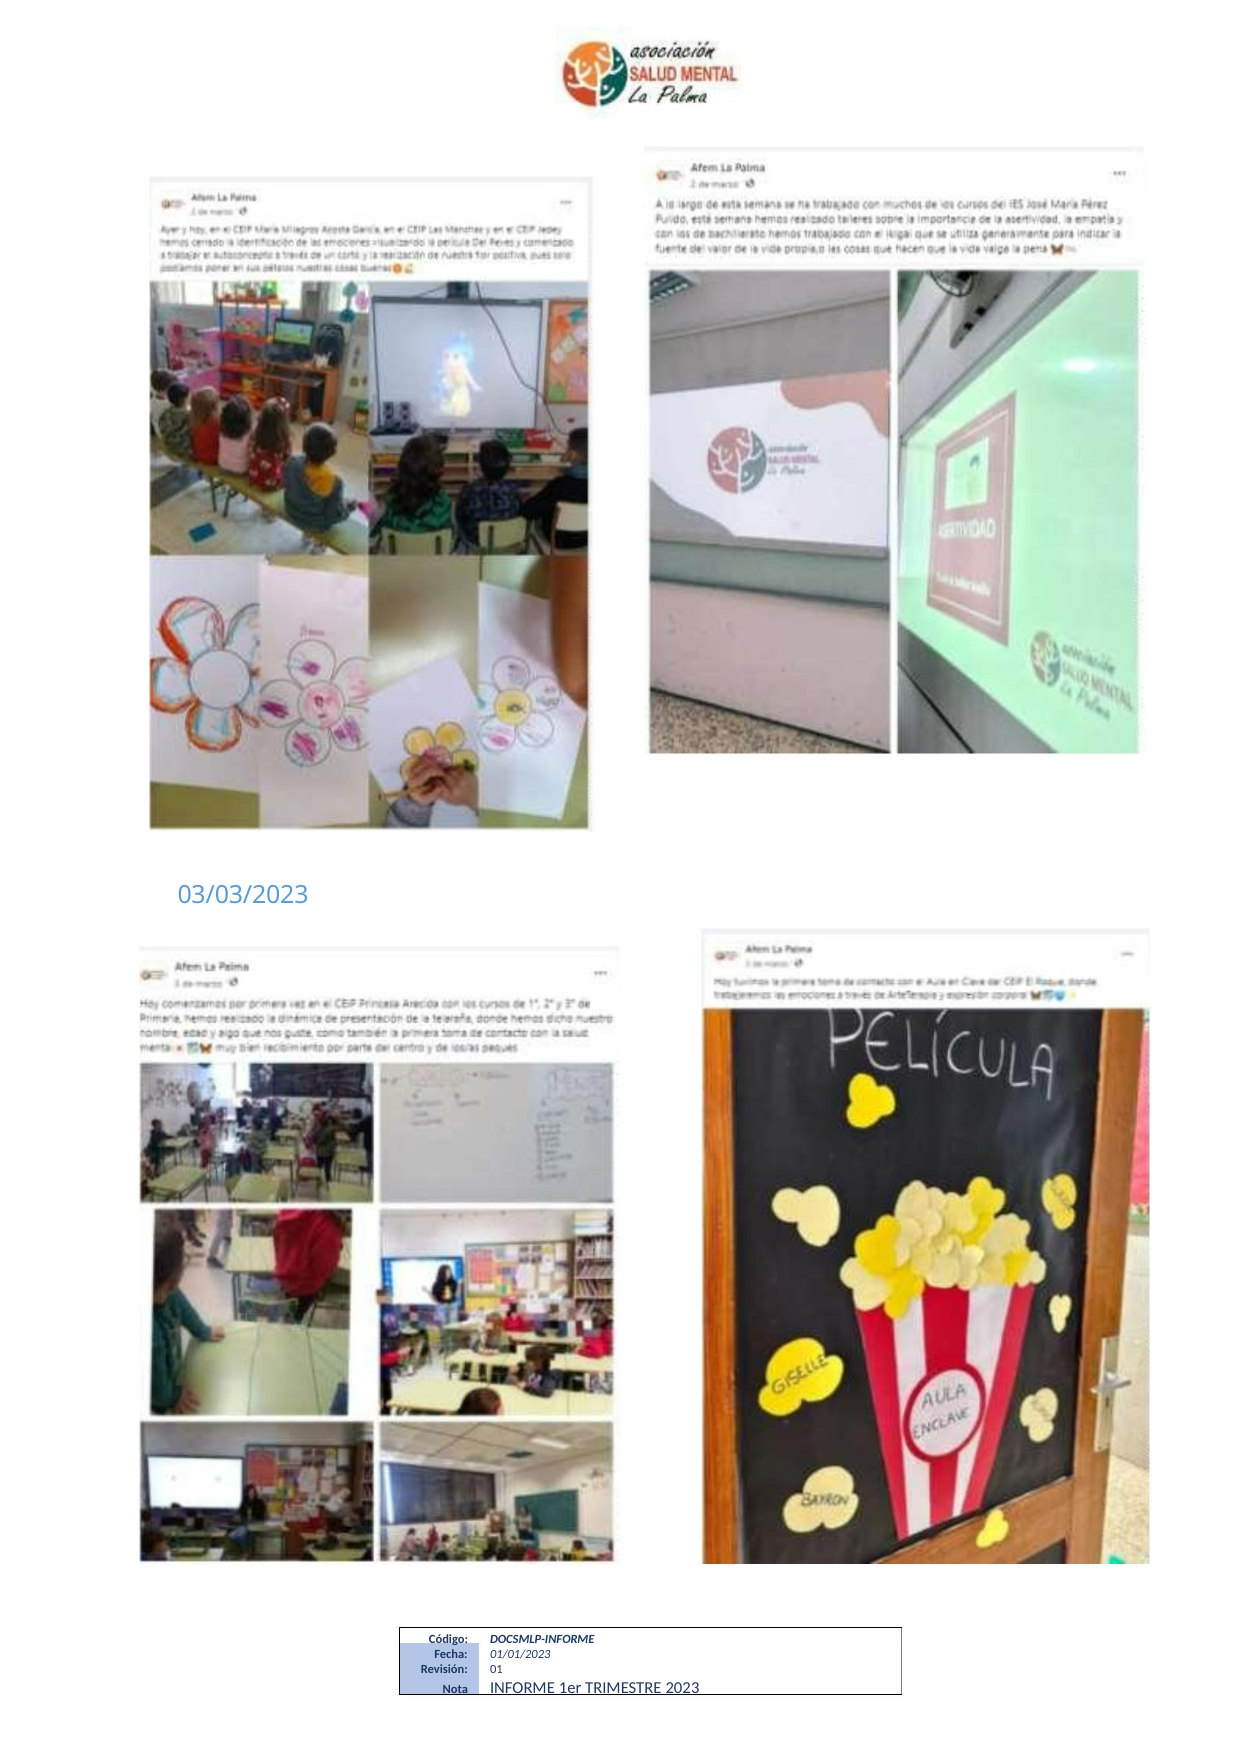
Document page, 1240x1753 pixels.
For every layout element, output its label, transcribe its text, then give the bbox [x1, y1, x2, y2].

text Código: DOCSMLP-INFORME Fecha: 01/01/2023 Revisión: 01 [904, 1631, 1229, 1677]
text Nota INFORME 1er TRIMESTRE 2023 [442, 1677, 1229, 1698]
text 03/03/2023 [177, 878, 1229, 910]
